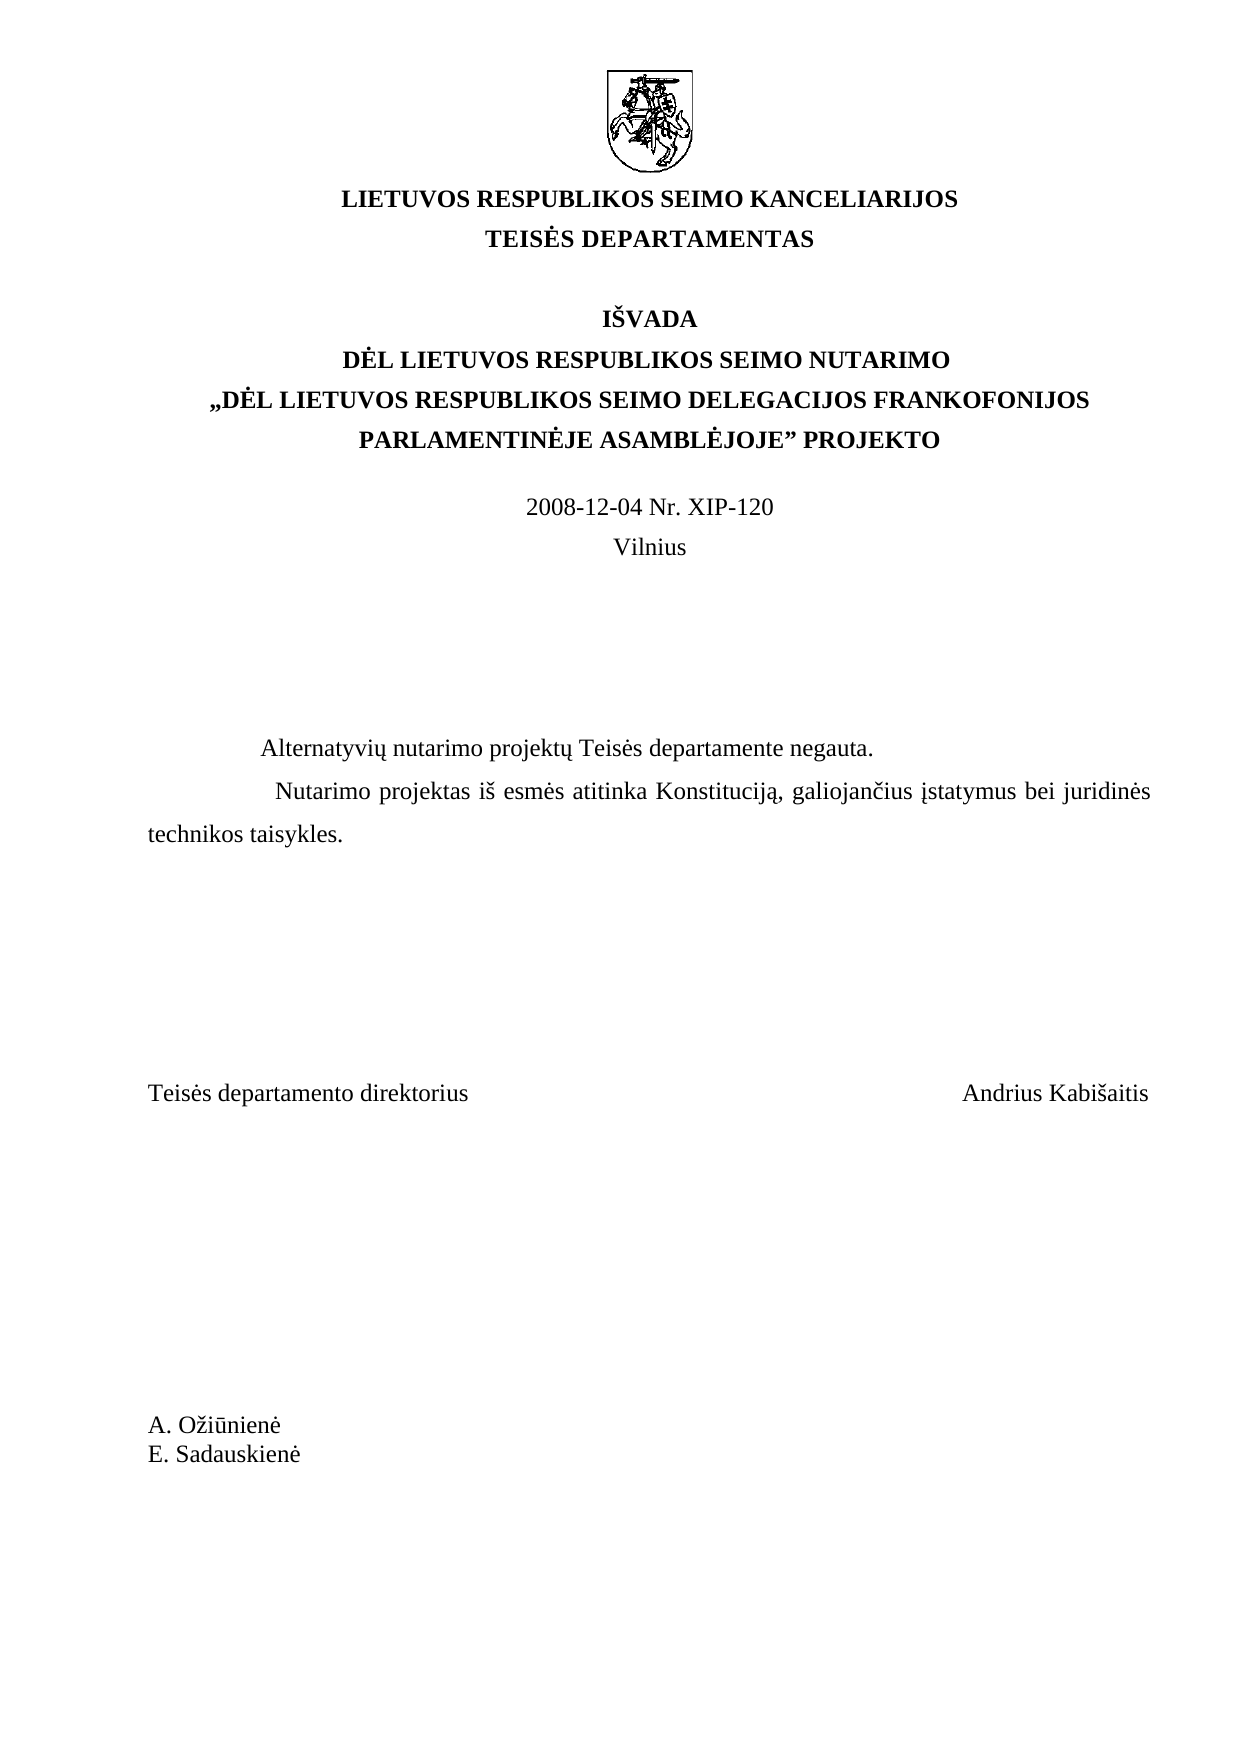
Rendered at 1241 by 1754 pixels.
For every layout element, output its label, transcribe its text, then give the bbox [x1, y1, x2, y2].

text Nutarimo projektas iš esmės atitinka Konstituciją, galiojančius įstatymus bei juridinės technikos taisykles. [148, 776, 1152, 848]
text Alternatyvių nutarimo projektų Teisės departamente negauta. [223, 733, 1152, 762]
text LIETUVOS RESPUBLIKOS SEIMO KANCELIARIJOS [148, 184, 1152, 213]
text Vilnius [148, 532, 1152, 561]
text Teisės departamento direktorius Andrius Kabišaitis [148, 1078, 1152, 1107]
subtitle „DĖL LIETUVOS RESPUBLIKOS SEIMO DELEGACIJOS FRANKOFONIJOS PARLAMENTINĖJE ASAMBLĖJOJE” PROJEKTO [148, 385, 1152, 454]
subtitle IŠVADA [148, 304, 1152, 333]
text E. Sadauskienė [148, 1439, 1152, 1468]
subtitle DĖL LIETUVOS RESPUBLIKOS SEIMO NUTARIMO [148, 345, 1152, 373]
text A. Ožiūnienė [148, 1410, 1152, 1439]
text 2008-12-04 Nr. XIP-120 [148, 492, 1152, 521]
text TEISĖS DEPARTAMENTAS [148, 224, 1152, 253]
